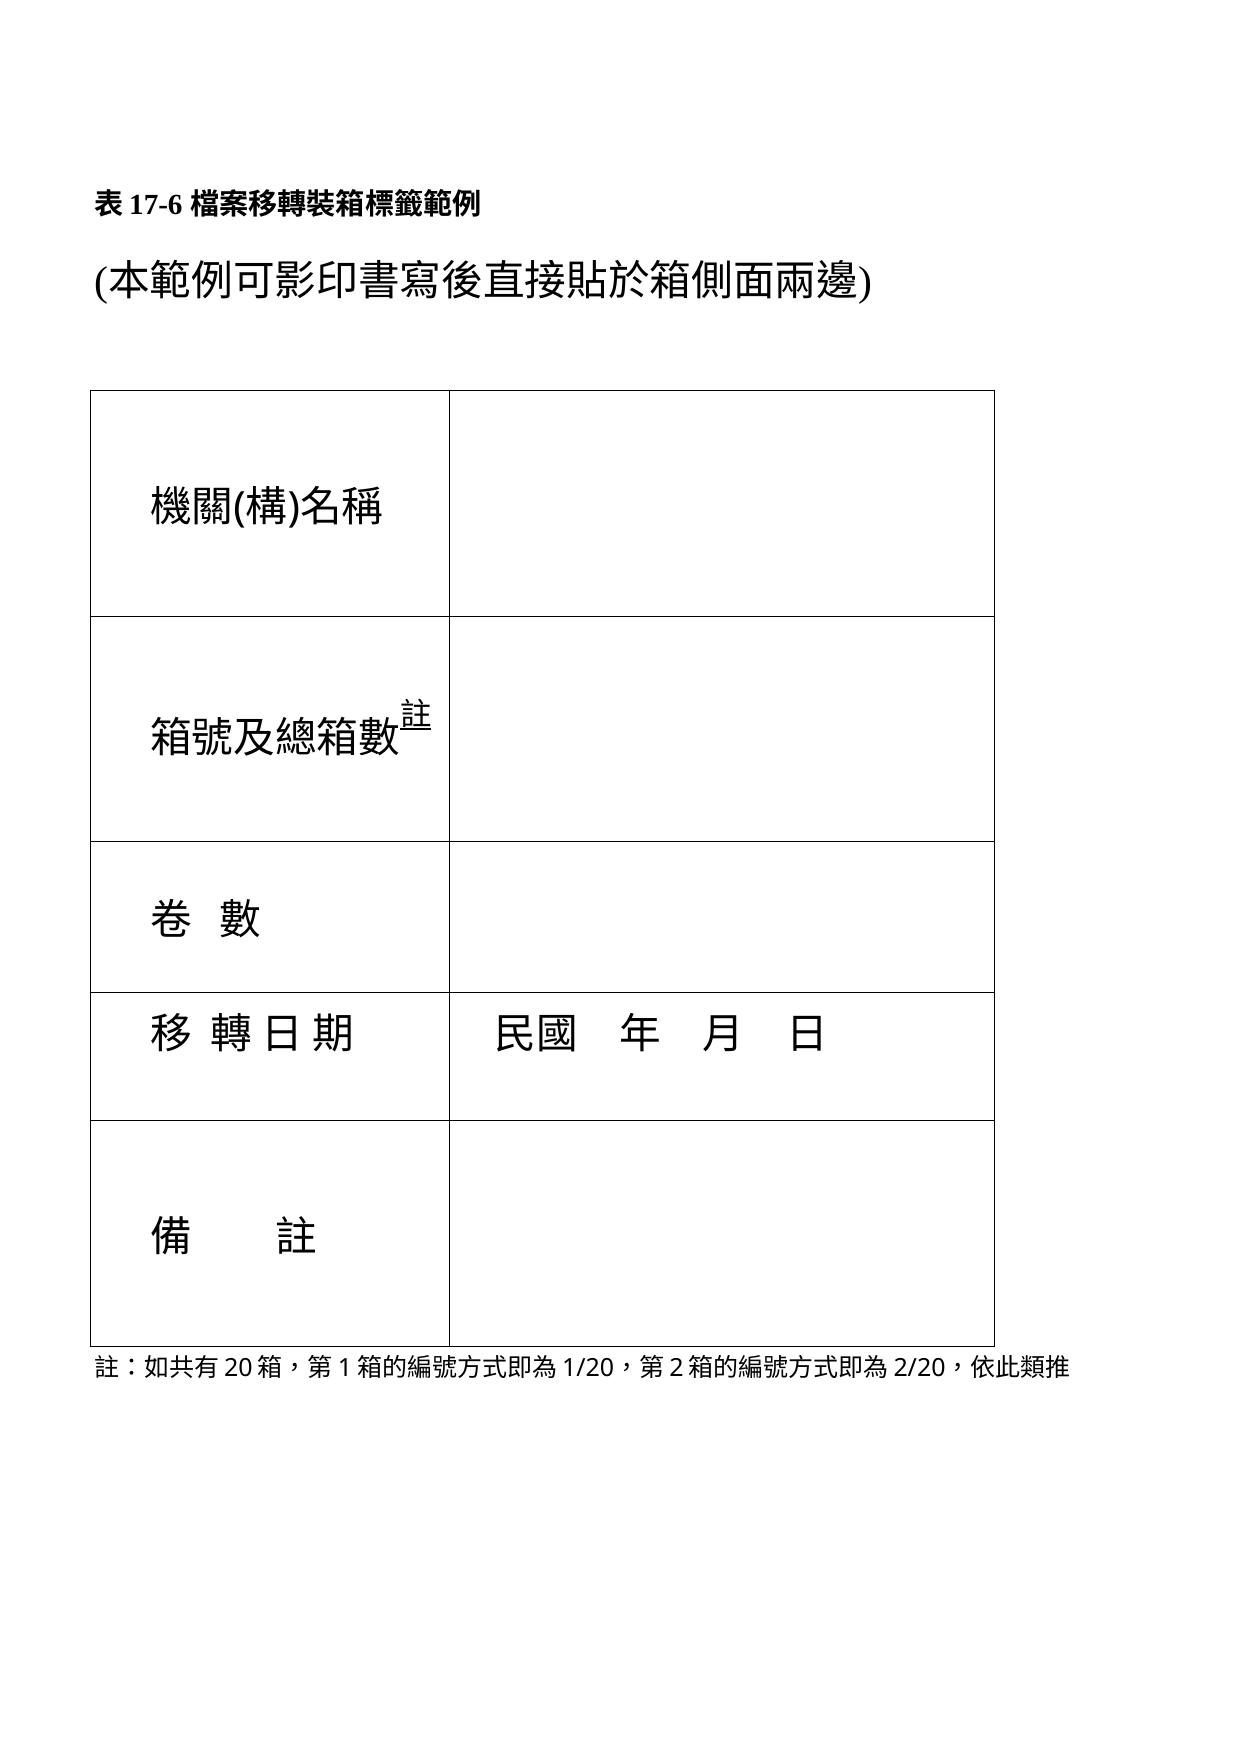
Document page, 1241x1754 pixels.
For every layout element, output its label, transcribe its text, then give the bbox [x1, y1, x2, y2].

text (本範例可影印書寫後直接貼於箱側面兩邊) [94, 239, 1128, 314]
table_cell [450, 617, 994, 841]
table_cell 箱號及總箱數註 [91, 617, 449, 841]
text 表17-6 檔案移轉裝箱標籤範例 [94, 164, 1128, 239]
table_cell 卷 數 [91, 842, 449, 992]
table_cell 備 註 [91, 1121, 449, 1346]
table_cell 民國 年 月 日 [450, 993, 994, 1120]
table_header [450, 391, 994, 616]
table_cell [450, 1121, 994, 1346]
table_cell 移 轉 日 期 [91, 993, 449, 1120]
text 註：如共有20箱，第1箱的編號方式即為1/20，第2箱的編號方式即為2/20，依此類推 [94, 1347, 1128, 1385]
table_cell [450, 842, 994, 992]
table_header 機關(構)名稱 [91, 391, 449, 616]
